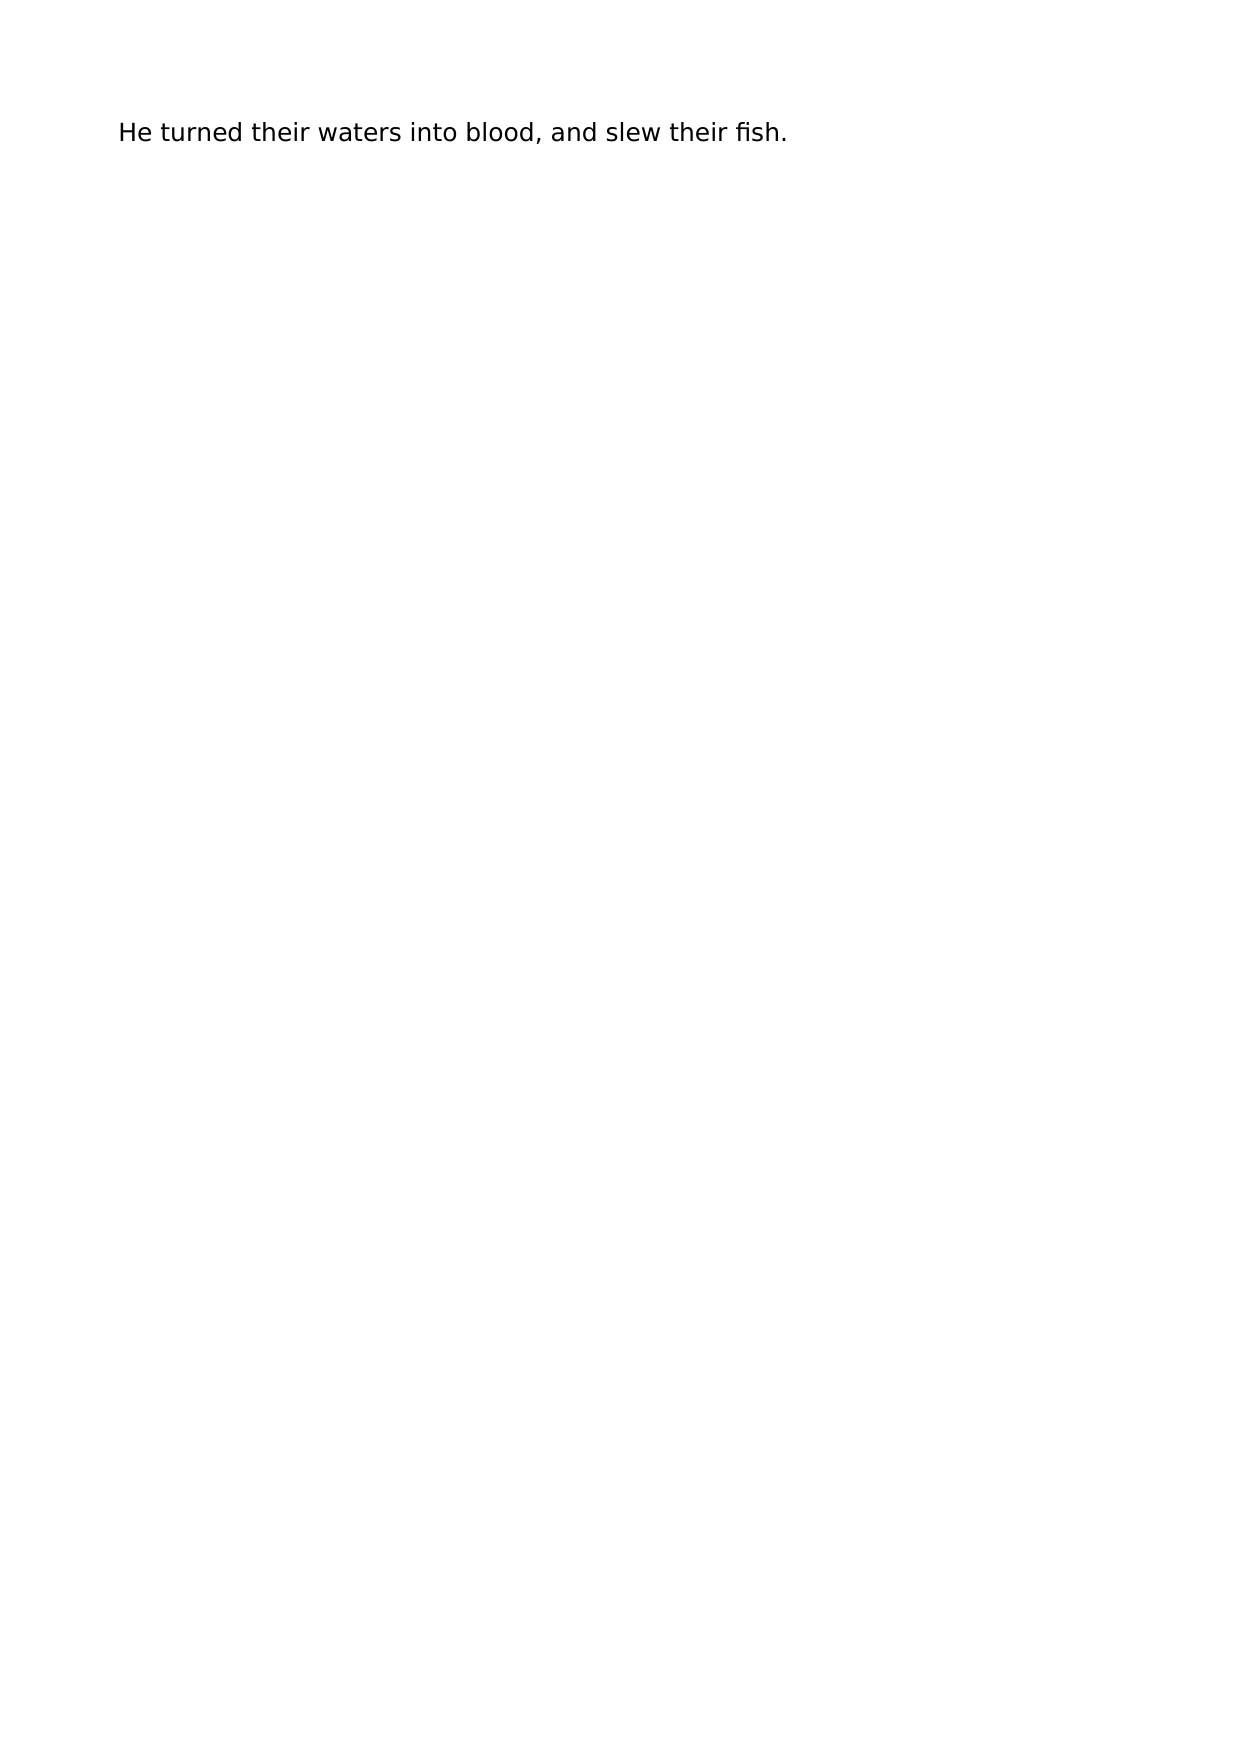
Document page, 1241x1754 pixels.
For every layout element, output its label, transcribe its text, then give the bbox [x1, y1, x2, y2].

text He turned their waters into blood, and slew their fish. [118, 118, 1122, 147]
